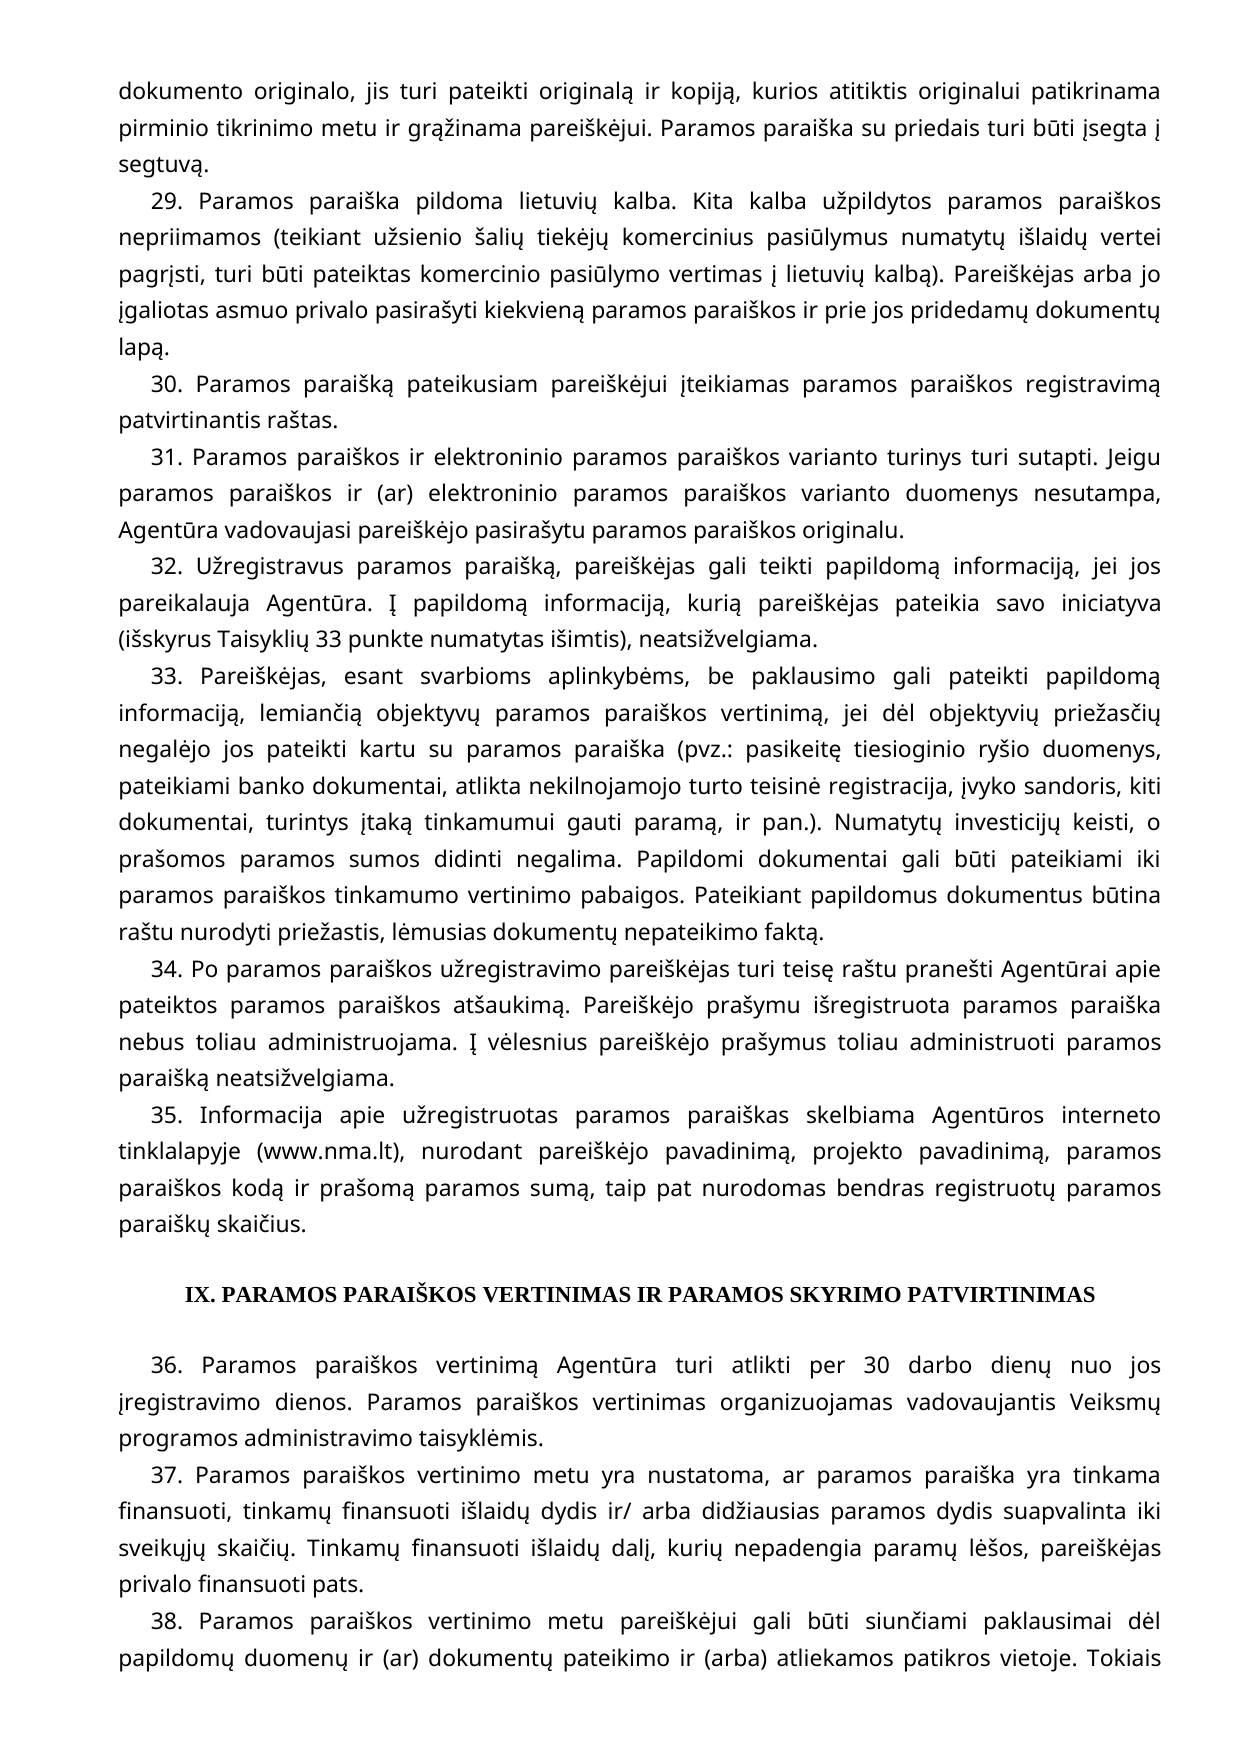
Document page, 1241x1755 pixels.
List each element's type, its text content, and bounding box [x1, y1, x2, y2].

text 36. Paramos paraiškos vertinimą Agentūra turi atlikti per 30 darbo dienų nuo jos įregistravimo dienos. Paramos paraiškos vertinimas organizuojamas vadovaujantis Veiksmų programos administravimo taisyklėmis. [118, 1349, 1162, 1453]
text 30. Paramos paraišką pateikusiam pareiškėjui įteikiamas paramos paraiškos registravimą patvirtinantis raštas. [118, 367, 1162, 435]
text 29. Paramos paraiška pildoma lietuvių kalba. Kita kalba užpildytos paramos paraiškos nepriimamos (teikiant užsienio šalių tiekėjų komercinius pasiūlymus numatytų išlaidų vertei pagrįsti, turi būti pateiktas komercinio pasiūlymo vertimas į lietuvių kalbą). Pareiškėjas arba jo įgaliotas asmuo privalo pasirašyti kiekvieną paramos paraiškos ir prie jos pridedamų dokumentų lapą. [118, 185, 1162, 362]
text 37. Paramos paraiškos vertinimo metu yra nustatoma, ar paramos paraiška yra tinkama finansuoti, tinkamų finansuoti išlaidų dydis ir/ arba didžiausias paramos dydis suapvalinta iki sveikųjų skaičių. Tinkamų finansuoti išlaidų dalį, kurių nepadengia paramų lėšos, pareiškėjas privalo finansuoti pats. [118, 1459, 1162, 1599]
text 38. Paramos paraiškos vertinimo metu pareiškėjui gali būti siunčiami paklausimai dėl papildomų duomenų ir (ar) dokumentų pateikimo ir (arba) atliekamos patikros vietoje. Tokiais [118, 1605, 1162, 1673]
text 31. Paramos paraiškos ir elektroninio paramos paraiškos varianto turinys turi sutapti. Jeigu paramos paraiškos ir (ar) elektroninio paramos paraiškos varianto duomenys nesutampa, Agentūra vadovaujasi pareiškėjo pasirašytu paramos paraiškos originalu. [118, 441, 1162, 545]
text IX. PARAMOS PARAIŠKOS VERTINIMAS IR PARAMOS SKYRIMO PATVIRTINIMAS [118, 1282, 1162, 1308]
text 32. Užregistravus paramos paraišką, pareiškėjas gali teikti papildomą informaciją, jei jos pareikalauja Agentūra. Į papildomą informaciją, kurią pareiškėjas pateikia savo iniciatyva (išskyrus Taisyklių 33 punkte numatytas išimtis), neatsižvelgiama. [118, 550, 1162, 655]
text 33. Pareiškėjas, esant svarbioms aplinkybėms, be paklausimo gali pateikti papildomą informaciją, lemiančią objektyvų paramos paraiškos vertinimą, jei dėl objektyvių priežasčių negalėjo jos pateikti kartu su paramos paraiška (pvz.: pasikeitę tiesioginio ryšio duomenys, pateikiami banko dokumentai, atlikta nekilnojamojo turto teisinė registracija, įvyko sandoris, kiti dokumentai, turintys įtaką tinkamumui gauti paramą, ir pan.). Numatytų investicijų keisti, o prašomos paramos sumos didinti negalima. Papildomi dokumentai gali būti pateikiami iki paramos paraiškos tinkamumo vertinimo pabaigos. Pateikiant papildomus dokumentus būtina raštu nurodyti priežastis, lėmusias dokumentų nepateikimo faktą. [118, 660, 1162, 947]
text 34. Po paramos paraiškos užregistravimo pareiškėjas turi teisę raštu pranešti Agentūrai apie pateiktos paramos paraiškos atšaukimą. Pareiškėjo prašymu išregistruota paramos paraiška nebus toliau administruojama. Į vėlesnius pareiškėjo prašymus toliau administruoti paramos paraišką neatsižvelgiama. [118, 952, 1162, 1093]
text dokumento originalo, jis turi pateikti originalą ir kopiją, kurios atitiktis originalui patikrinama pirminio tikrinimo metu ir grąžinama pareiškėjui. Paramos paraiška su priedais turi būti įsegta į segtuvą. [118, 75, 1162, 179]
text 35. Informacija apie užregistruotas paramos paraiškas skelbiama Agentūros interneto tinklalapyje (www.nma.lt), nurodant pareiškėjo pavadinimą, projekto pavadinimą, paramos paraiškos kodą ir prašomą paramos sumą, taip pat nurodomas bendras registruotų paramos paraiškų skaičius. [118, 1099, 1162, 1240]
